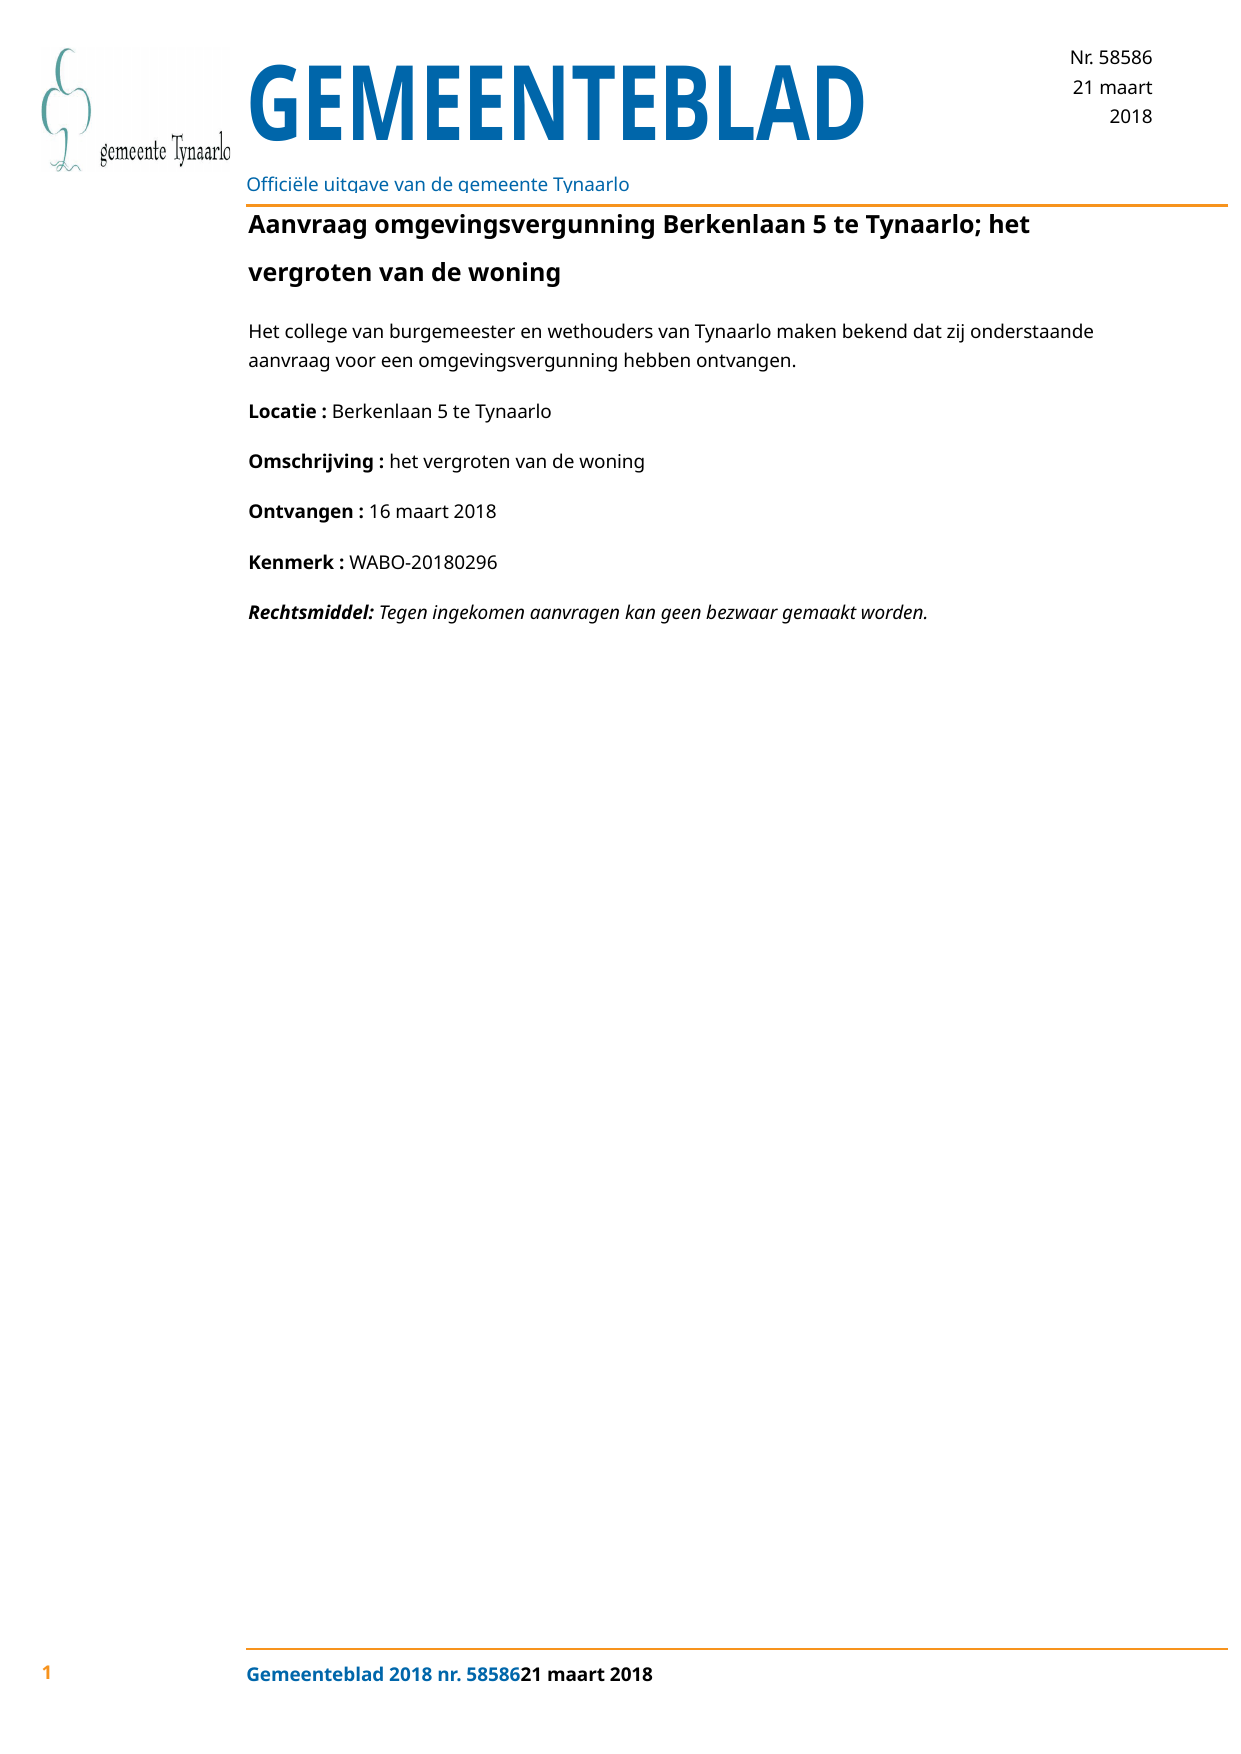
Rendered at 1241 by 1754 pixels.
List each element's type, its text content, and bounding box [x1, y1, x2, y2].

text Aanvraag omgevingsvergunning Berkenlaan 5 te Tynaarlo; het vergroten van de woning [248, 207, 1152, 288]
text Het college van burgemeester en wethouders van Tynaarlo maken bekend dat zij onderstaande aanvraag voor een omgevingsvergunning hebben ontvangen. [248, 318, 1152, 373]
picture [41, 47, 231, 172]
text Ontvangen : 16 maart 2018 [248, 499, 1152, 524]
text Locatie : Berkenlaan 5 te Tynaarlo [248, 398, 1152, 424]
text Kenmerk : WABO-20180296 [248, 549, 1152, 575]
text Omschrijving : het vergroten van de woning [248, 448, 1152, 474]
text Rechtsmiddel: Tegen ingekomen aanvragen kan geen bezwaar gemaakt worden. [248, 599, 1152, 625]
